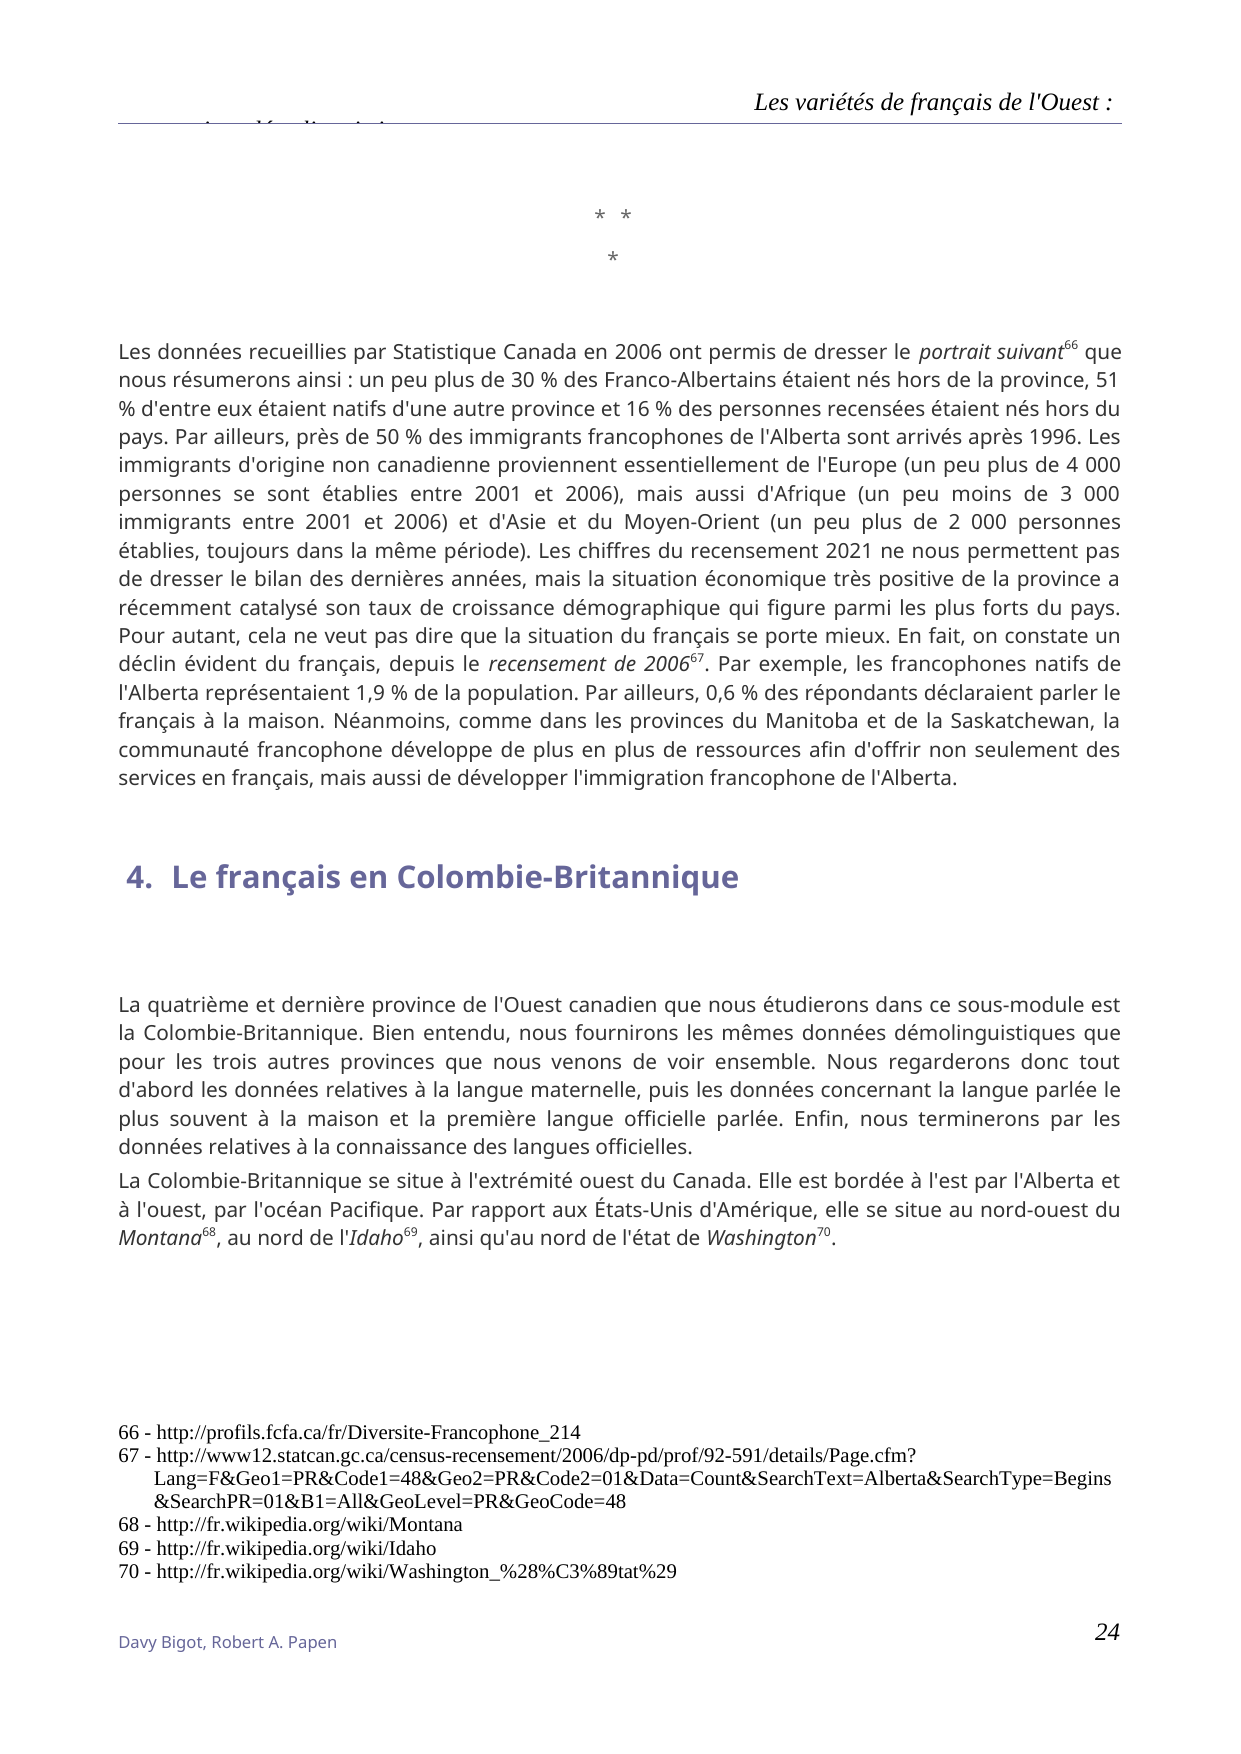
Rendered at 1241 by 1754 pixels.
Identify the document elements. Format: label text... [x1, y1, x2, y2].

text ** * [118, 203, 1122, 317]
text http://profils.fcfa.ca/fr/Diversite-Francophone_214 [118, 1421, 1122, 1444]
text Les données recueillies par Statistique Canada en 2006 ont permis de dresser le portrait suivant que nous résumerons ainsi : un peu plus de 30 % des Franco-Albertains étaient nés hors de la province, 51 % d'entre eux étaient natifs d'une autre province et 16 % des personnes recensées étaient nés hors du pays. Par ailleurs, près de 50 % des immigrants francophones de l'Alberta sont arrivés après 1996. Les immigrants d'origine non canadienne proviennent essentiellement de l'Europe (un peu plus de 4 000 personnes se sont établies entre 2001 et 2006), mais aussi d'Afrique (un peu moins de 3 000 immigrants entre 2001 et 2006) et d'Asie et du Moyen-Orient (un peu plus de 2 000 personnes établies, toujours dans la même période). Les chiffres du recensement 2021 ne nous permettent pas de dresser le bilan des dernières années, mais la situation économique très positive de la province a récemment catalysé son taux de croissance démographique qui figure parmi les plus forts du pays. Pour autant, cela ne veut pas dire que la situation du français se porte mieux. En fait, on constate un déclin évident du français, depuis le recensement de 2006. Par exemple, les francophones natifs de l'Alberta représentaient 1,9 % de la population. Par ailleurs, 0,6 % des répondants déclaraient parler le français à la maison. Néanmoins, comme dans les provinces du Manitoba et de la Saskatchewan, la communauté francophone développe de plus en plus de ressources afin d'offrir non seulement des services en français, mais aussi de développer l'immigration francophone de l'Alberta. [118, 337, 1122, 792]
title Le français en Colombie-Britannique [118, 855, 1122, 898]
text La Colombie-Britannique se situe à l'extrémité ouest du Canada. Elle est bordée à l'est par l'Alberta et à l'ouest, par l'océan Pacifique. Par rapport aux États-Unis d'Amérique, elle se situe au nord-ouest du Montana, au nord de l'Idaho, ainsi qu'au nord de l'état de Washington. [118, 1167, 1122, 1252]
text http://fr.wikipedia.org/wiki/Idaho [118, 1536, 1122, 1559]
text http://www12.statcan.gc.ca/census-recensement/2006/dp-pd/prof/92-591/details/Page.cfm?Lang=F&Geo1=PR&Code1=48&Geo2=PR&Code2=01&Data=Count&SearchText=Alberta&SearchType=Begins&SearchPR=01&B1=All&GeoLevel=PR&GeoCode=48 [118, 1444, 1122, 1513]
text La quatrième et dernière province de l'Ouest canadien que nous étudierons dans ce sous-module est la Colombie-Britannique. Bien entendu, nous fournirons les mêmes données démolinguistiques que pour les trois autres provinces que nous venons de voir ensemble. Nous regarderons donc tout d'abord les données relatives à la langue maternelle, puis les données concernant la langue parlée le plus souvent à la maison et la première langue officielle parlée. Enfin, nous terminerons par les données relatives à la connaissance des langues officielles. [118, 990, 1122, 1161]
text http://fr.wikipedia.org/wiki/Washington_%28%C3%89tat%29 [118, 1559, 1122, 1583]
text http://fr.wikipedia.org/wiki/Montana [118, 1513, 1122, 1536]
